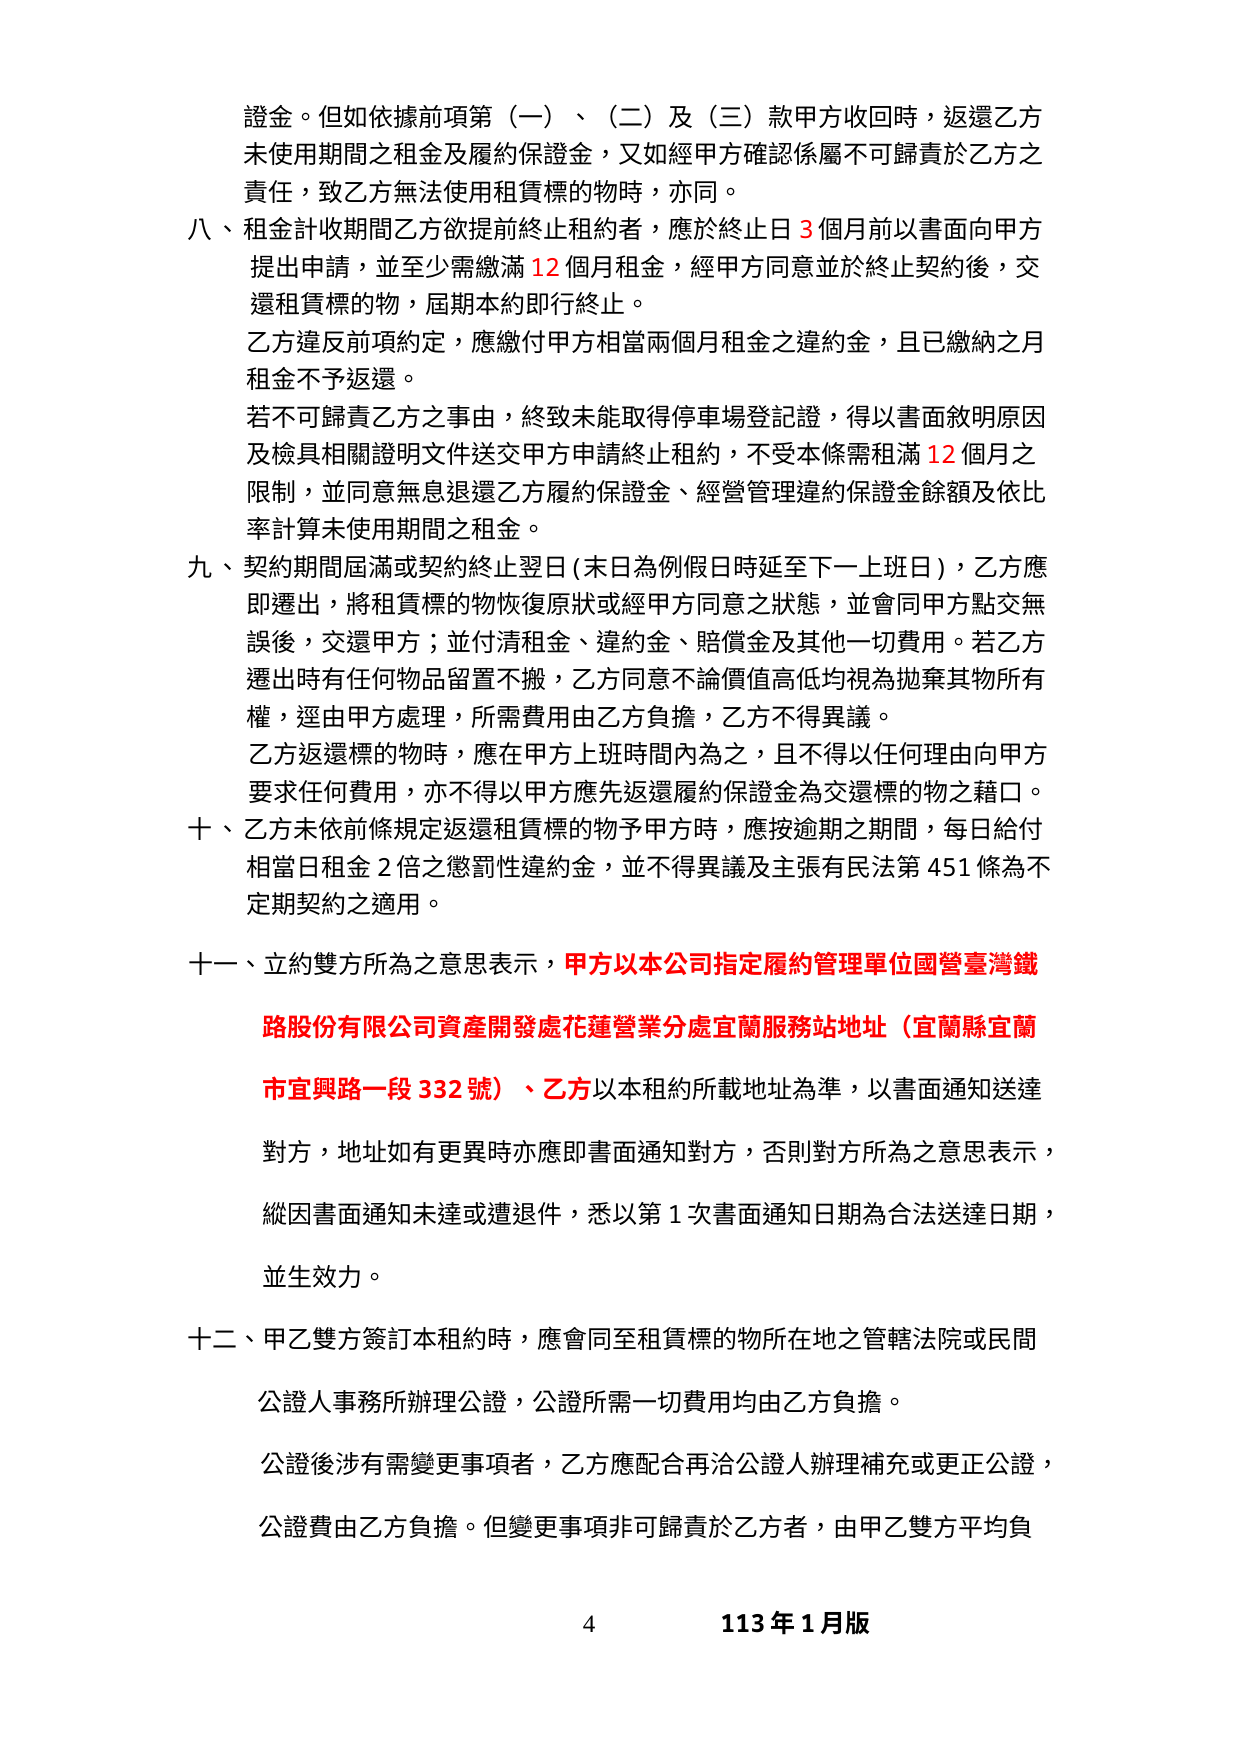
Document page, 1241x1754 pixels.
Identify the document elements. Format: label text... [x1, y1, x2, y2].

text 若不可歸責乙方之事由，終致未能取得停車場登記證，得以書面敘明原因及檢具相關證明文件送交甲方申請終止租約，不受本條需租滿12個月之限制，並同意無息退還乙方履約保證金、經營管理違約保證金餘額及依比率計算未使用期間之租金。 [246, 396, 1053, 546]
text 證金。但如依據前項第（一）、（二）及（三）款甲方收回時，返還乙方未使用期間之租金及履約保證金，又如經甲方確認係屬不可歸責於乙方之責任，致乙方無法使用租賃標的物時，亦同。 [244, 96, 1047, 209]
text 公證後涉有需變更事項者，乙方應配合再洽公證人辦理補充或更正公證，公證費由乙方負擔。但變更事項非可歸責於乙方者，由甲乙雙方平均負擔。 [258, 1421, 1053, 1546]
text 十一、立約雙方所為之意思表示，甲方以本公司指定履約管理單位國營臺灣鐵路股份有限公司資產開發處花蓮營業分處宜蘭服務站地址（宜蘭縣宜蘭市宜興路一段332號）、乙方以本租約所載地址為準，以書面通知送達對方，地址如有更異時亦應即書面通知對方，否則對方所為之意思表示，縱因書面通知未達或遭退件，悉以第1次書面通知日期為合法送達日期，並生效力。 [189, 921, 1053, 1296]
text 乙方違反前項約定，應繳付甲方相當兩個月租金之違約金，且已繳納之月租金不予返還。 [246, 321, 1053, 396]
text 十二、甲乙雙方簽訂本租約時，應會同至租賃標的物所在地之管轄法院或民間公證人事務所辦理公證，公證所需一切費用均由乙方負擔。 [187, 1296, 1053, 1421]
text 乙方返還標的物時，應在甲方上班時間內為之，且不得以任何理由向甲方要求任何費用，亦不得以甲方應先返還履約保證金為交還標的物之藉口。 [248, 734, 1053, 809]
text 九、契約期間屆滿或契約終止翌日(末日為例假日時延至下一上班日)，乙方應即遷出，將租賃標的物恢復原狀或經甲方同意之狀態，並會同甲方點交無誤後，交還甲方；並付清租金、違約金、賠償金及其他一切費用。若乙方遷出時有任何物品留置不搬，乙方同意不論價值高低均視為拋棄其物所有權，逕由甲方處理，所需費用由乙方負擔，乙方不得異議。 [187, 546, 1053, 734]
text 八、租金計收期間乙方欲提前終止租約者，應於終止日3個月前以書面向甲方提出申請，並至少需繳滿12個月租金，經甲方同意並於終止契約後，交還租賃標的物，屆期本約即行終止。 [187, 209, 1053, 321]
text 十、乙方未依前條規定返還租賃標的物予甲方時，應按逾期之期間，每日給付相當日租金2倍之懲罰性違約金，並不得異議及主張有民法第451條為不定期契約之適用。 [187, 809, 1053, 921]
